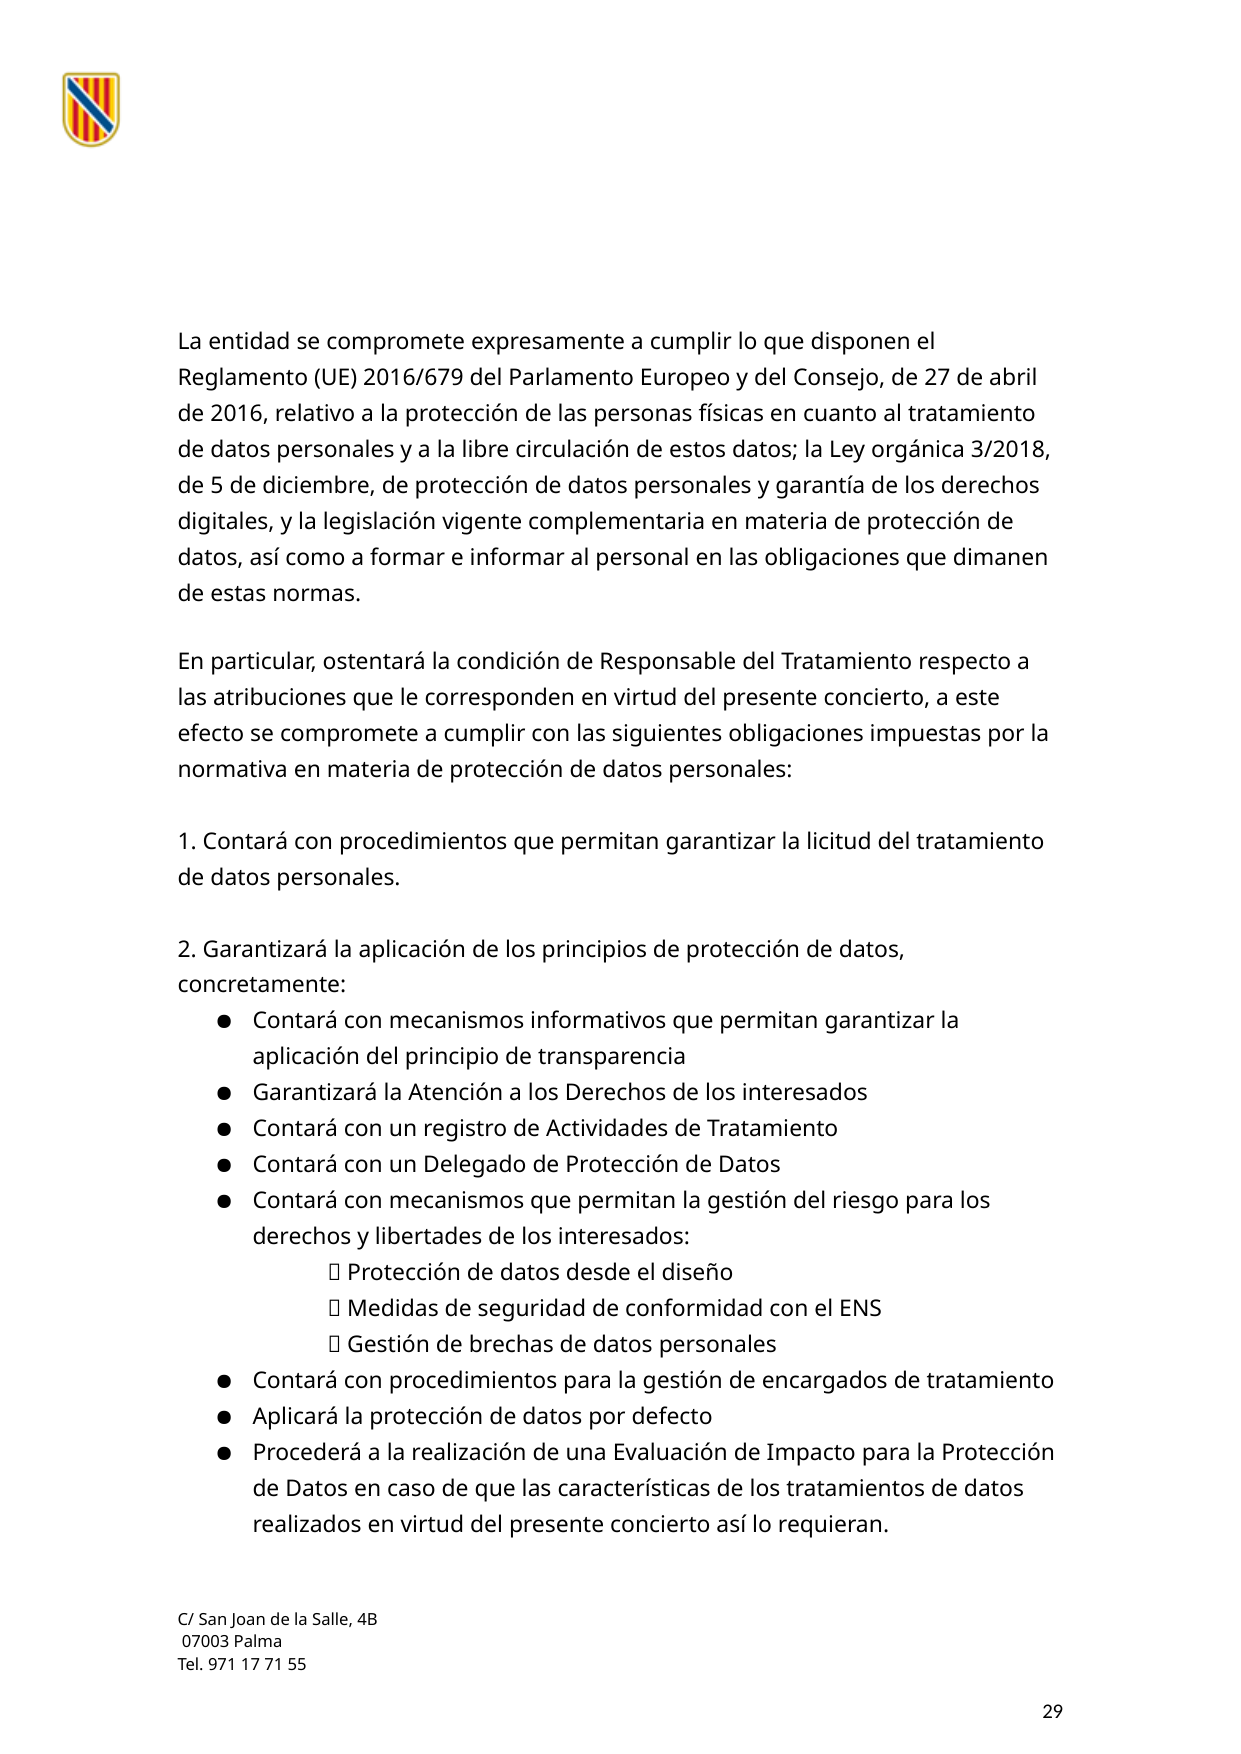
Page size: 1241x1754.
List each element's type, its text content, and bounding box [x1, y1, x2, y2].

list Contará con procedimientos para la gestión de encargados de tratamiento [215, 1364, 1063, 1395]
list Contará con mecanismos informativos que permitan garantizar la aplicación del principio de transparencia [215, 1004, 1063, 1072]
text 2. Garantizará la aplicación de los principios de protección de datos, concretamente: [177, 932, 1063, 1000]
text 1. Contará con procedimientos que permitan garantizar la licitud del tratamiento de datos personales. [177, 825, 1063, 892]
text  Gestión de brechas de datos personales [177, 1328, 1063, 1359]
list Contará con un Delegado de Protección de Datos [215, 1148, 1063, 1179]
text  Protección de datos desde el diseño [177, 1256, 1063, 1287]
list Contará con mecanismos que permitan la gestión del riesgo para los derechos y libertades de los interesados: [215, 1184, 1063, 1251]
list Aplicará la protección de datos por defecto [215, 1400, 1063, 1431]
text En particular, ostentará la condición de Responsable del Tratamiento respecto a las atribuciones que le corresponden en virtud del presente concierto, a este efecto se compromete a cumplir con las siguientes obligaciones impuestas por la normativa en materia de protección de datos personales: [177, 645, 1063, 784]
list Contará con un registro de Actividades de Tratamiento [215, 1112, 1063, 1143]
list Procederá a la realización de una Evaluación de Impacto para la Protección de Datos en caso de que las características de los tratamientos de datos realizados en virtud del presente concierto así lo requieran. [215, 1436, 1063, 1539]
list Garantizará la Atención a los Derechos de los interesados [215, 1076, 1063, 1107]
text La entidad se compromete expresamente a cumplir lo que disponen el Reglamento (UE) 2016/679 del Parlamento Europeo y del Consejo, de 27 de abril de 2016, relativo a la protección de las personas físicas en cuanto al tratamiento de datos personales y a la libre circulación de estos datos; la Ley orgánica 3/2018, de 5 de diciembre, de protección de datos personales y garantía de los derechos digitales, y la legislación vigente complementaria en materia de protección de datos, así como a formar e informar al personal en las obligaciones que dimanen de estas normas. [177, 325, 1063, 608]
picture [44, 45, 139, 177]
text  Medidas de seguridad de conformidad con el ENS [177, 1292, 1063, 1323]
